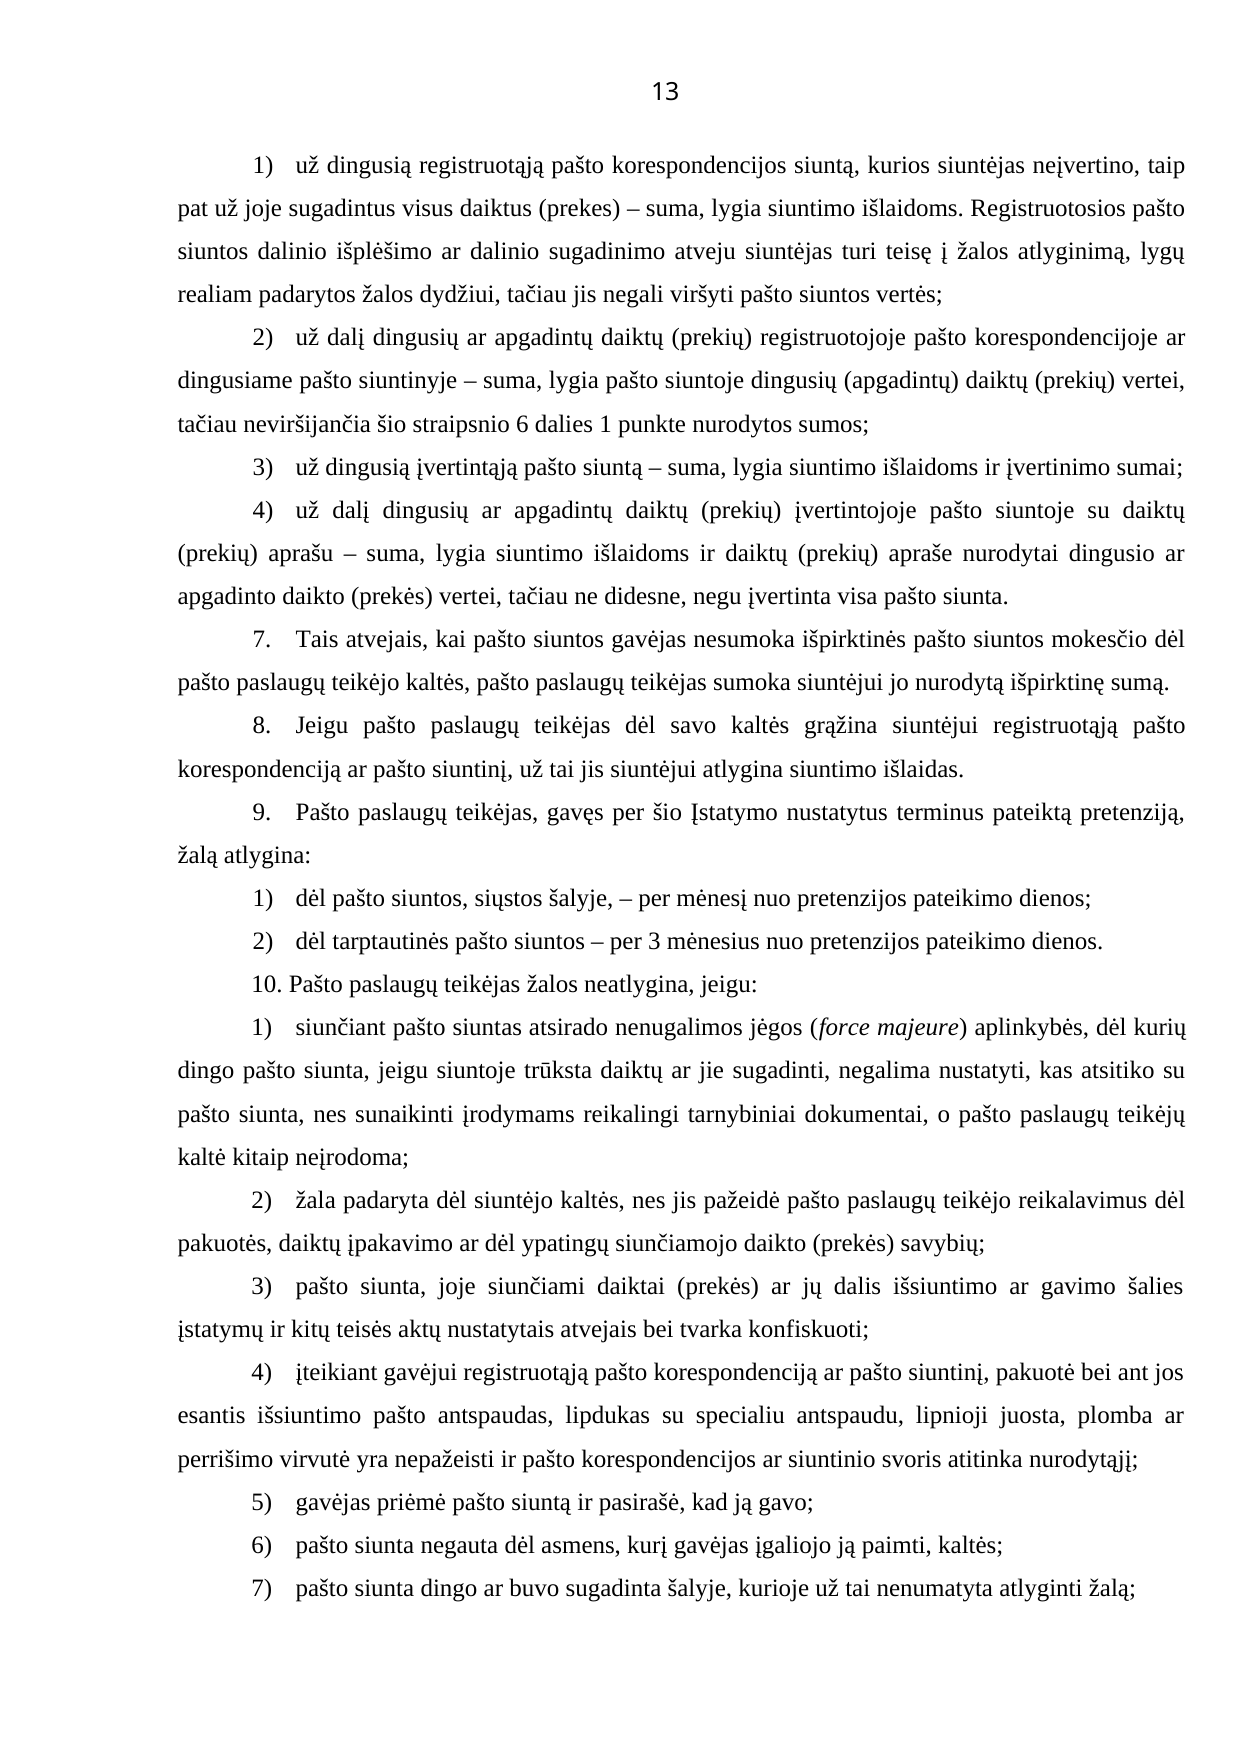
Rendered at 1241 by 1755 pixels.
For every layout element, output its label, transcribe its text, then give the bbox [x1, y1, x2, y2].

text 3) už dingusią įvertintąją pašto siuntą – suma, lygia siuntimo išlaidoms ir įvertinimo sumai; [177, 452, 1186, 481]
text 3) pašto siunta, joje siunčiami daiktai (prekės) ar jų dalis išsiuntimo ar gavimo šalies įstatymų ir kitų teisės aktų nustatytais atvejais bei tvarka konfiskuoti; [177, 1271, 1184, 1343]
text 7) pašto siunta dingo ar buvo sugadinta šalyje, kurioje už tai nenumatyta atlyginti žalą; [177, 1573, 1184, 1602]
text 5) gavėjas priėmė pašto siuntą ir pasirašė, kad ją gavo; [177, 1487, 1231, 1516]
text 1) dėl pašto siuntos, siųstos šalyje, – per mėnesį nuo pretenzijos pateikimo dienos; [177, 883, 1186, 912]
text 2) žala padaryta dėl siuntėjo kaltės, nes jis pažeidė pašto paslaugų teikėjo reikalavimus dėl pakuotės, daiktų įpakavimo ar dėl ypatingų siunčiamojo daikto (prekės) savybių; [177, 1185, 1186, 1257]
text 4) įteikiant gavėjui registruotąją pašto korespondenciją ar pašto siuntinį, pakuotė bei ant jos esantis išsiuntimo pašto antspaudas, lipdukas su specialiu antspaudu, lipnioji juosta, plomba ar perrišimo virvutė yra nepažeisti ir pašto korespondencijos ar siuntinio svoris atitinka nurodytąjį; [177, 1357, 1184, 1472]
text 2) dėl tarptautinės pašto siuntos – per 3 mėnesius nuo pretenzijos pateikimo dienos. [177, 926, 1186, 955]
text 2) už dalį dingusių ar apgadintų daiktų (prekių) registruotojoje pašto korespondencijoje ar dingusiame pašto siuntinyje – suma, lygia pašto siuntoje dingusių (apgadintų) daiktų (prekių) vertei, tačiau neviršijančia šio straipsnio 6 dalies 1 punkte nurodytos sumos; [177, 322, 1186, 437]
text 8. Jeigu pašto paslaugų teikėjas dėl savo kaltės grąžina siuntėjui registruotąją pašto korespondenciją ar pašto siuntinį, už tai jis siuntėjui atlygina siuntimo išlaidas. [177, 711, 1186, 782]
text 6) pašto siunta negauta dėl asmens, kurį gavėjas įgaliojo ją paimti, kaltės; [177, 1530, 1184, 1559]
text 7. Tais atvejais, kai pašto siuntos gavėjas nesumoka išpirktinės pašto siuntos mokesčio dėl pašto paslaugų teikėjo kaltės, pašto paslaugų teikėjas sumoka siuntėjui jo nurodytą išpirktinę sumą. [177, 624, 1186, 696]
text 9. Pašto paslaugų teikėjas, gavęs per šio Įstatymo nustatytus terminus pateiktą pretenziją, žalą atlygina: [177, 797, 1186, 869]
text 4) už dalį dingusių ar apgadintų daiktų (prekių) įvertintojoje pašto siuntoje su daiktų (prekių) aprašu – suma, lygia siuntimo išlaidoms ir daiktų (prekių) apraše nurodytai dingusio ar apgadinto daikto (prekės) vertei, tačiau ne didesne, negu įvertinta visa pašto siunta. [177, 495, 1186, 610]
text 1) už dingusią registruotąją pašto korespondencijos siuntą, kurios siuntėjas neįvertino, taip pat už joje sugadintus visus daiktus (prekes) – suma, lygia siuntimo išlaidoms. Registruotosios pašto siuntos dalinio išplėšimo ar dalinio sugadinimo atveju siuntėjas turi teisę į žalos atlyginimą, lygų realiam padarytos žalos dydžiui, tačiau jis negali viršyti pašto siuntos vertės; [177, 150, 1186, 308]
text 10. Pašto paslaugų teikėjas žalos neatlygina, jeigu: [177, 969, 1186, 998]
text 1) siunčiant pašto siuntas atsirado nenugalimos jėgos (force majeure) aplinkybės, dėl kurių dingo pašto siunta, jeigu siuntoje trūksta daiktų ar jie sugadinti, negalima nustatyti, kas atsitiko su pašto siunta, nes sunaikinti įrodymams reikalingi tarnybiniai dokumentai, o pašto paslaugų teikėjų kaltė kitaip neįrodoma; [177, 1012, 1186, 1171]
